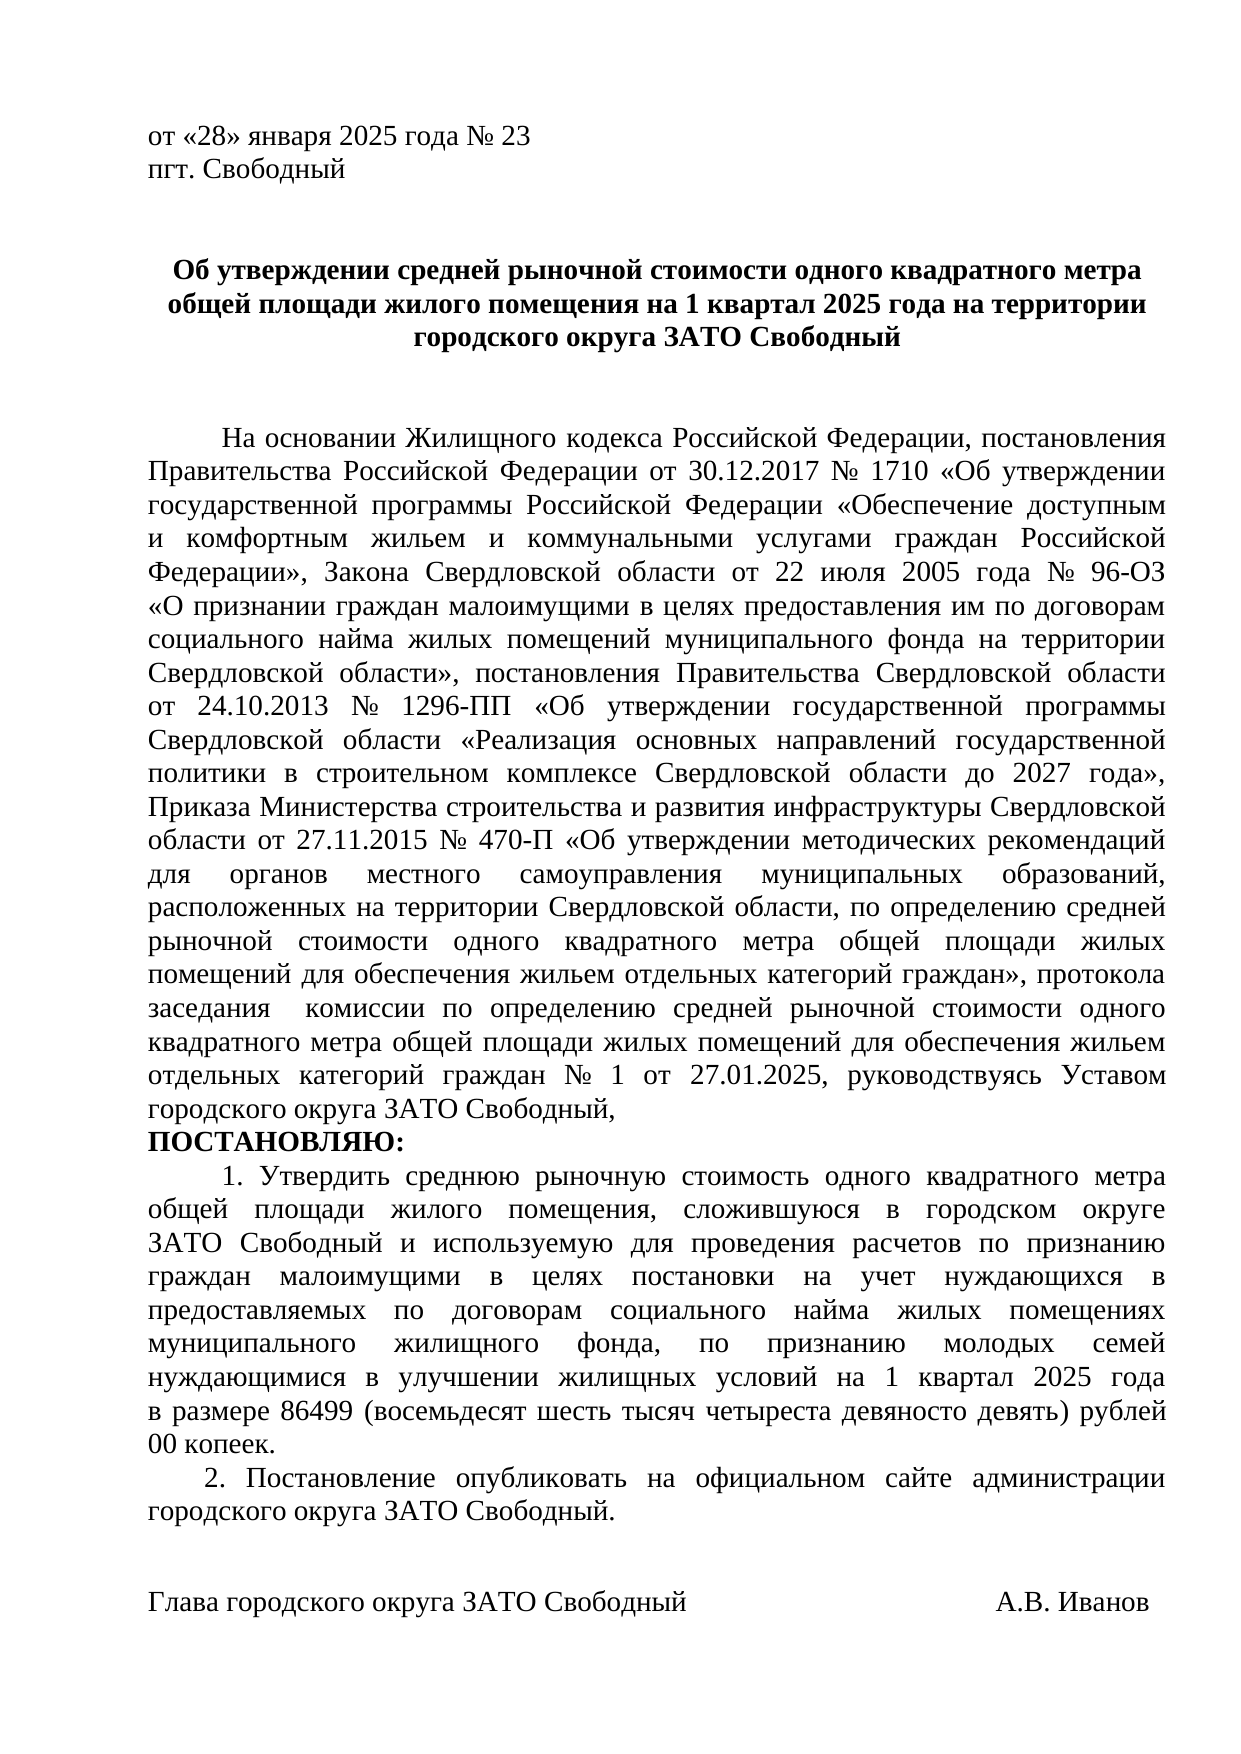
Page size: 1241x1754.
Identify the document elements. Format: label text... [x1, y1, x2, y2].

text Об утверждении средней рыночной стоимости одного квадратного метра общей площади жилого помещения на 1 квартал 2025 года на территории городского округа ЗАТО Свободный [148, 252, 1167, 353]
text Глава городского округа ЗАТО Свободный А.В. Иванов [148, 1584, 1167, 1618]
text На основании Жилищного кодекса Российской Федерации, постановления Правительства Российской Федерации от 30.12.2017 № 1710 «Об утверждении государственной программы Российской Федерации «Обеспечение доступным и комфортным жильем и коммунальными услугами граждан Российской Федерации», Закона Свердловской области от 22 июля 2005 года № 96-ОЗ «О признании граждан малоимущими в целях предоставления им по договорам социального найма жилых помещений муниципального фонда на территории Свердловской области», постановления Правительства Свердловской области от 24.10.2013 № 1296-ПП «Об утверждении государственной программы Свердловской области «Реализация основных направлений государственной политики в строительном комплексе Свердловской области до 2027 года», Приказа Министерства строительства и развития инфраструктуры Свердловской области от 27.11.2015 № 470-П «Об утверждении методических рекомендаций для органов местного самоуправления муниципальных образований, расположенных на территории Свердловской области, по определению средней рыночной стоимости одного квадратного метра общей площади жилых помещений для обеспечения жильем отдельных категорий граждан», протокола заседания комиссии по определению средней рыночной стоимости одного квадратного метра общей площади жилых помещений для обеспечения жильем отдельных категорий граждан № 1 от 27.01.2025, руководствуясь Уставом городского округа ЗАТО Свободный, [148, 420, 1167, 1124]
text ПОСТАНОВЛЯЮ: [148, 1124, 1167, 1158]
text 1. Утвердить среднюю рыночную стоимость одного квадратного метра общей площади жилого помещения, сложившуюся в городском округе ЗАТО Свободный и используемую для проведения расчетов по признанию граждан малоимущими в целях постановки на учет нуждающихся в предоставляемых по договорам социального найма жилых помещениях муниципального жилищного фонда, по признанию молодых семей нуждающимися в улучшении жилищных условий на 1 квартал 2025 года в размере 86499 (восемьдесят шесть тысяч четыреста девяносто девять) рублей 00 копеек. [148, 1158, 1167, 1460]
text от «28» января 2025 года № 23 [148, 118, 1167, 152]
text 2. Постановление опубликовать на официальном сайте администрации городского округа ЗАТО Свободный. [148, 1460, 1167, 1527]
text пгт. Свободный [148, 152, 1167, 185]
